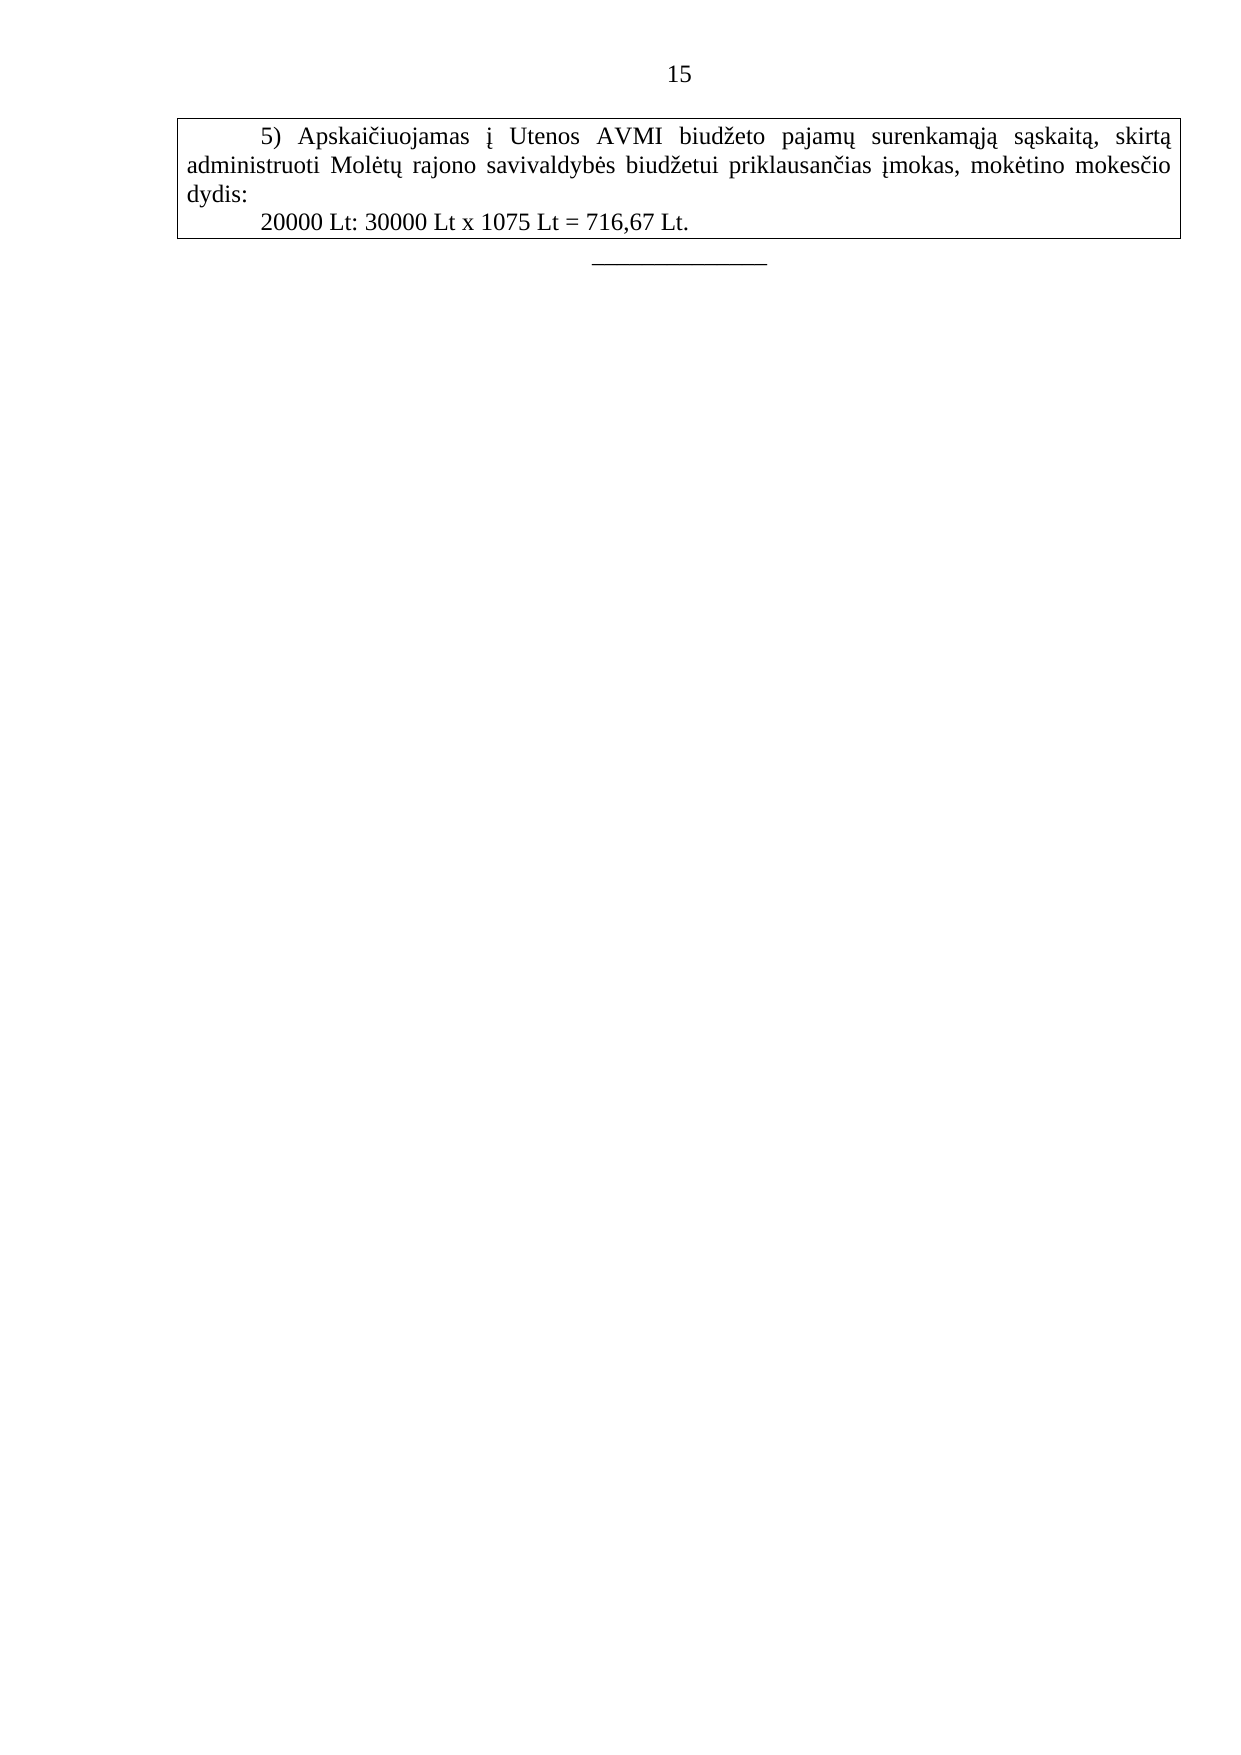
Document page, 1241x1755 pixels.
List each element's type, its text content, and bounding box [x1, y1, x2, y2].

text 5) Apskaičiuojamas į Utenos AVMI biudžeto pajamų surenkamąją sąskaitą, skirtą administruoti Molėtų rajono savivaldybės biudžetui priklausančias įmokas, mokėtino mokesčio dydis: [178, 119, 1180, 204]
text 20000 Lt: 30000 Lt x 1075 Lt = 716,67 Lt. [178, 204, 1180, 238]
text ______________ [177, 239, 1181, 268]
